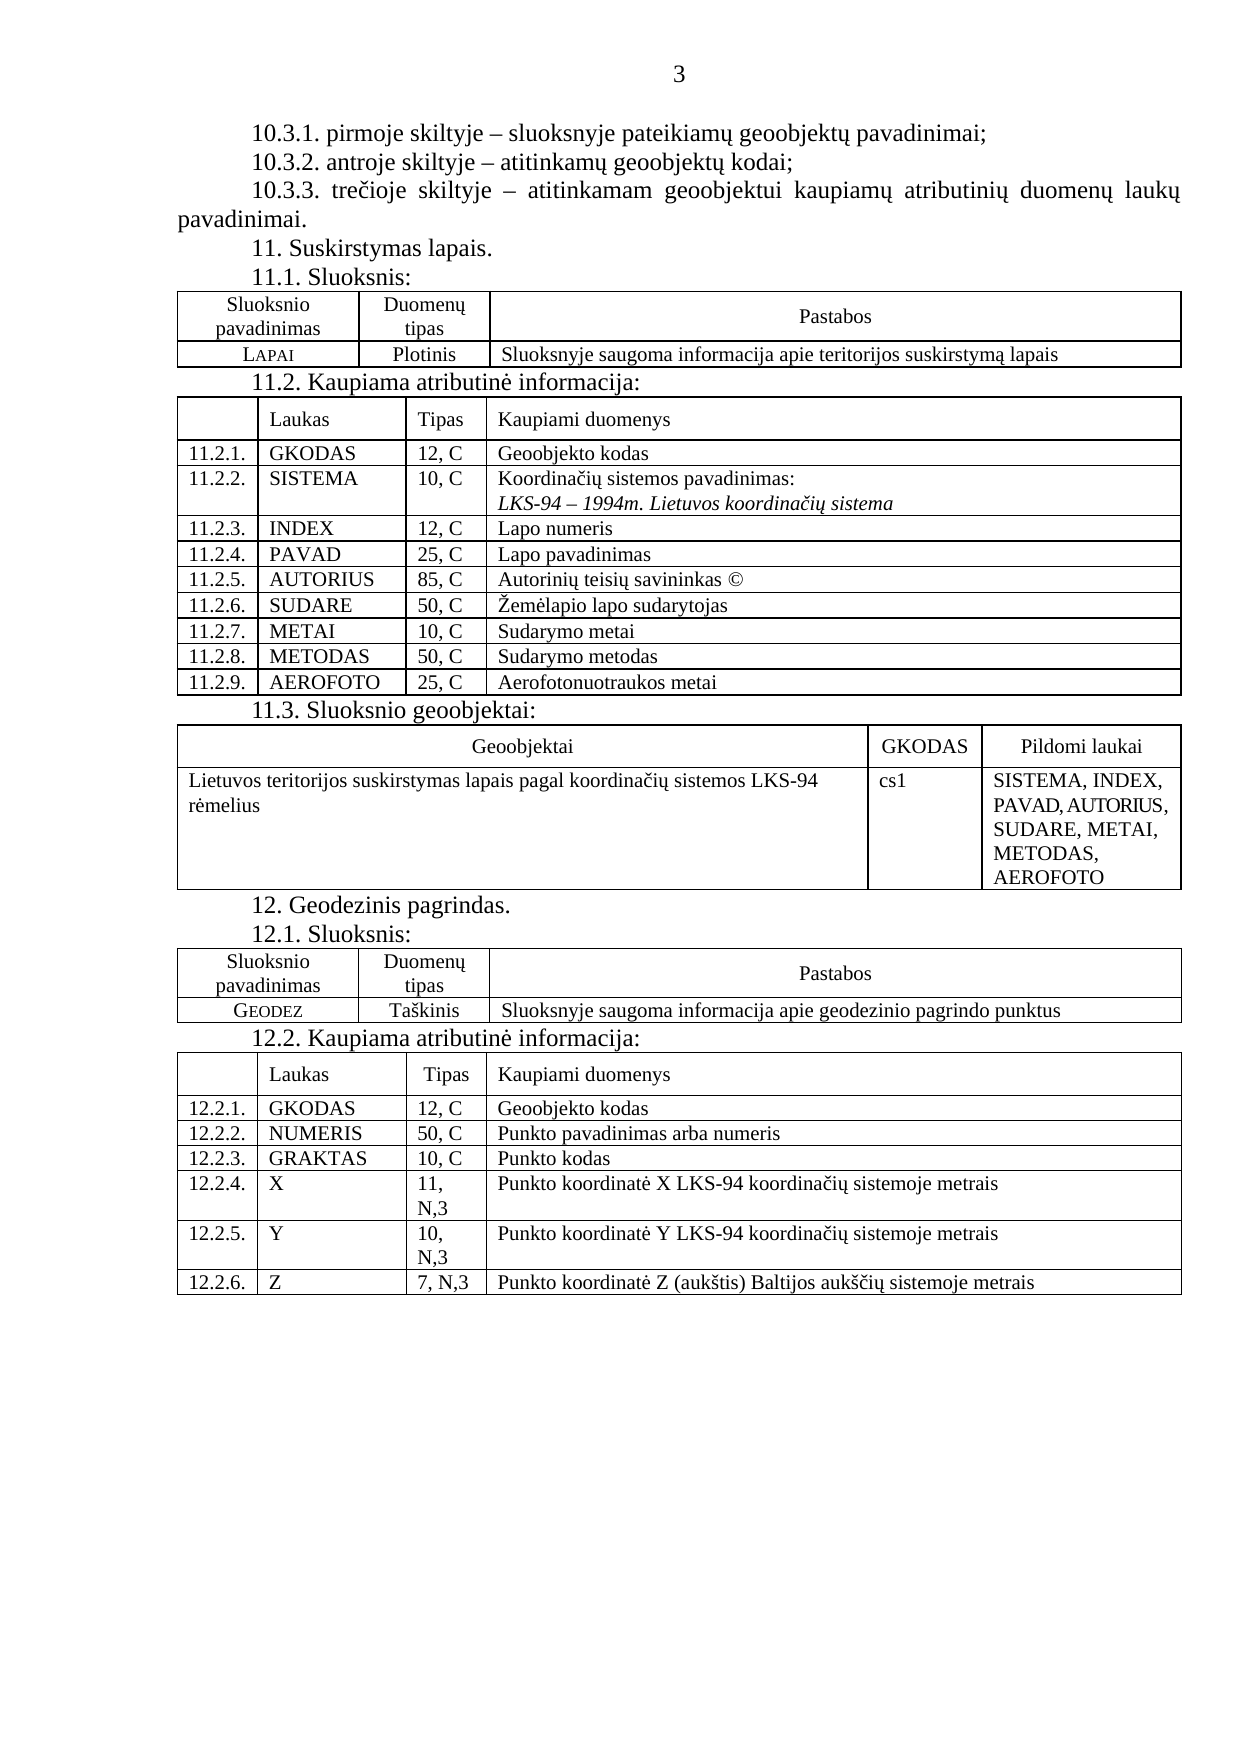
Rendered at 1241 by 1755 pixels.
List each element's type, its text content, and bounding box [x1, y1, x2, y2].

table_header Geoobjektai [178, 726, 867, 767]
table_cell 11.2.2. [178, 466, 257, 514]
table_cell 10, C [407, 619, 486, 643]
subtitle 12.2. Kaupiama atributinė informacija: [177, 1023, 1181, 1052]
table_cell Punkto kodas [487, 1146, 1181, 1170]
text 12.1. Sluoksnis: [177, 919, 1181, 948]
table_header Duomenų tipas [359, 949, 489, 997]
table_cell METODAS [259, 644, 405, 668]
table_cell 11.2.6. [178, 593, 257, 617]
text 10.3.3. trečioje skiltyje – atitinkamam geoobjektui kaupiamų atributinių duomenų laukų pavadinimai. [177, 176, 1181, 233]
table_cell Punkto koordinatė Z (aukštis) Baltijos aukščių sistemoje metrais [487, 1270, 1181, 1294]
subtitle 11.3. Sluoksnio geoobjektai: [177, 696, 1181, 724]
table_header [178, 398, 257, 439]
table_cell 12.2.6. [178, 1270, 257, 1294]
table_cell SISTEMA, INDEX, PAVAD, AUTORIUS, SUDARE, METAI, METODAS, AEROFOTO [983, 768, 1180, 889]
table_cell 12.2.5. [178, 1221, 257, 1269]
table_cell Aerofotonuotraukos metai [487, 670, 1180, 694]
table_cell 11.2.4. [178, 542, 257, 566]
table_cell NUMERIS [258, 1121, 406, 1145]
table_cell X [258, 1171, 406, 1219]
table_cell Z [258, 1270, 406, 1294]
table_cell AUTORIUS [259, 567, 405, 591]
table_cell Sluoksnyje saugoma informacija apie teritorijos suskirstymą lapais [491, 342, 1180, 366]
table_header Kaupiami duomenys [487, 398, 1180, 439]
table_cell 12.2.4. [178, 1171, 257, 1219]
table_cell GKODAS [258, 1096, 406, 1120]
table_header GKODAS [869, 726, 981, 767]
table_cell 50, C [407, 1121, 486, 1145]
text 11.1. Sluoksnis: [177, 262, 1181, 291]
subtitle 12. Geodezinis pagrindas. [177, 890, 1181, 919]
table_cell Žemėlapio lapo sudarytojas [487, 593, 1180, 617]
table_cell 12, C [407, 516, 486, 540]
table_cell METAI [259, 619, 405, 643]
table_header Laukas [259, 398, 405, 439]
table_cell 25, C [407, 670, 486, 694]
table_cell 10, C [407, 466, 486, 514]
table_header Sluoksnio pavadinimas [178, 949, 358, 997]
table_cell 12.2.2. [178, 1121, 257, 1145]
table_header Tipas [407, 398, 486, 439]
table_cell 12, C [407, 441, 486, 465]
table_cell 85, C [407, 567, 486, 591]
table_header Kaupiami duomenys [487, 1053, 1181, 1095]
table_cell Sudarymo metodas [487, 644, 1180, 668]
table_cell Geoobjekto kodas [487, 1096, 1181, 1120]
table_cell GKODAS [259, 441, 405, 465]
table_cell Punkto koordinatė X LKS-94 koordinačių sistemoje metrais [487, 1171, 1181, 1219]
table_cell 10, C [407, 1146, 486, 1170]
table_cell 12.2.1. [178, 1096, 257, 1120]
table_header Sluoksnio pavadinimas [178, 292, 358, 340]
table_cell PAVAD [259, 542, 405, 566]
table_cell SISTEMA [259, 466, 405, 514]
table_cell Lapo numeris [487, 516, 1180, 540]
table_cell 50, C [407, 644, 486, 668]
table_header [178, 1053, 257, 1095]
table_cell 11.2.8. [178, 644, 257, 668]
table_cell 25, C [407, 542, 486, 566]
table_cell Taškinis [359, 998, 489, 1022]
text 10.3.1. pirmoje skiltyje – sluoksnyje pateikiamų geoobjektų pavadinimai; [177, 118, 1181, 147]
table_cell Punkto koordinatė Y LKS-94 koordinačių sistemoje metrais [487, 1221, 1181, 1269]
table_cell Punkto pavadinimas arba numeris [487, 1121, 1181, 1145]
table_cell Geoobjekto kodas [487, 441, 1180, 465]
table_header Pildomi laukai [983, 726, 1180, 767]
text 11.2. Kaupiama atributinė informacija: [177, 368, 1181, 396]
table_cell Plotinis [360, 342, 489, 366]
table_cell AEROFOTO [259, 670, 405, 694]
table_cell 50, C [407, 593, 486, 617]
table_cell Sudarymo metai [487, 619, 1180, 643]
table_header Laukas [258, 1053, 406, 1095]
table_cell cs1 [869, 768, 981, 889]
table_header Tipas [407, 1053, 486, 1095]
text 10.3.2. antroje skiltyje – atitinkamų geoobjektų kodai; [177, 147, 1181, 176]
text 11. Suskirstymas lapais. [177, 233, 1181, 262]
table_header Pastabos [491, 292, 1180, 340]
table_cell Koordinačių sistemos pavadinimas: LKS-94 – 1994m. Lietuvos koordinačių sistema [487, 466, 1180, 514]
table_cell 11.2.9. [178, 670, 257, 694]
table_header Duomenų tipas [360, 292, 489, 340]
table_cell 11.2.1. [178, 441, 257, 465]
table_cell 11.2.7. [178, 619, 257, 643]
table_cell 11.2.5. [178, 567, 257, 591]
table_cell SUDARE [259, 593, 405, 617]
table_cell Autorinių teisių savininkas  [487, 567, 1180, 591]
table_cell GRAKTAS [258, 1146, 406, 1170]
table_cell Lapo pavadinimas [487, 542, 1180, 566]
table_header Pastabos [490, 949, 1181, 997]
table_cell Lietuvos teritorijos suskirstymas lapais pagal koordinačių sistemos LKS-94 rėmelius [178, 768, 867, 889]
table_cell 10, N,3 [407, 1221, 486, 1269]
table_cell INDEX [259, 516, 405, 540]
table_cell Y [258, 1221, 406, 1269]
table_cell 12, C [407, 1096, 486, 1120]
table_cell 7, N,3 [407, 1270, 486, 1294]
table_cell Sluoksnyje saugoma informacija apie geodezinio pagrindo punktus [490, 998, 1181, 1022]
table_cell Geodez [178, 998, 358, 1022]
table_cell 11, N,3 [407, 1171, 486, 1219]
table_cell Lapai [178, 342, 358, 366]
table_cell 12.2.3. [178, 1146, 257, 1170]
table_cell 11.2.3. [178, 516, 257, 540]
